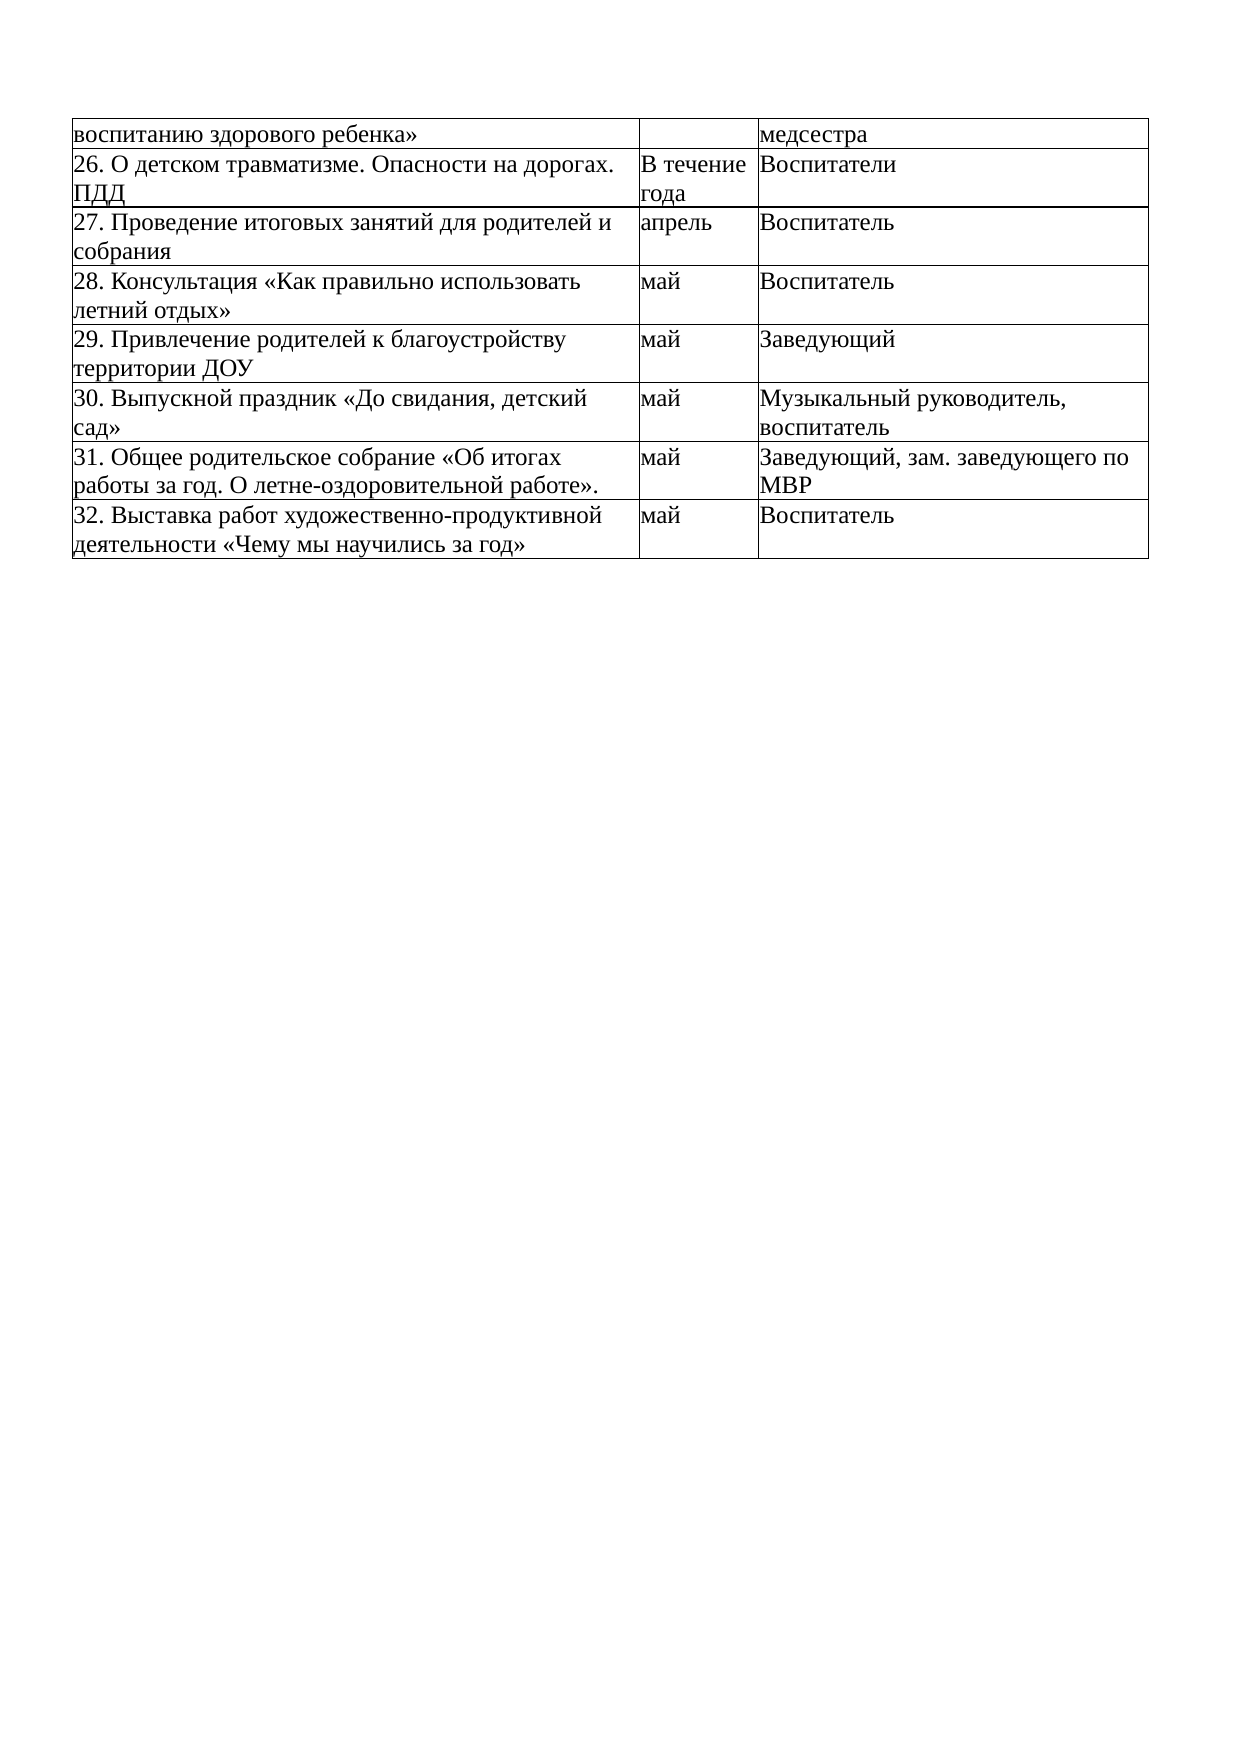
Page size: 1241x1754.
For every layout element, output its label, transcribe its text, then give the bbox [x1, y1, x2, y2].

table_cell Заведующий, зам. заведующего по МВР [759, 442, 1148, 499]
table_cell Воспитатели [759, 149, 1148, 206]
table_cell В течение года [640, 149, 758, 206]
table_cell 28. Консультация «Как правильно использовать летний отдых» [73, 266, 639, 323]
table_cell Заведующий [759, 325, 1148, 382]
table_cell май [640, 383, 758, 441]
table_cell 26. О детском травматизме. Опасности на дорогах. ПДД [73, 149, 639, 206]
table_cell [640, 119, 758, 148]
table_cell май [640, 325, 758, 382]
table_cell Воспитатель [759, 500, 1148, 558]
table_cell май [640, 266, 758, 323]
table_cell Музыкальный руководитель, воспитатель [759, 383, 1148, 441]
table_cell 27. Проведение итоговых занятий для родителей и собрания [73, 208, 639, 265]
table_cell май [640, 442, 758, 499]
table_cell апрель [640, 208, 758, 265]
table_cell Воспитатель [759, 266, 1148, 323]
table_cell май [640, 500, 758, 558]
table_cell воспитанию здорового ребенка» [73, 119, 639, 148]
table_cell Воспитатель [759, 208, 1148, 265]
table_cell 32. Выставка работ художественно-продуктивной деятельности «Чему мы научились за год» [73, 500, 639, 558]
table_cell 31. Общее родительское собрание «Об итогах работы за год. О летне-оздоровительной работе». [73, 442, 639, 499]
table_cell 29. Привлечение родителей к благоустройству территории ДОУ [73, 325, 639, 382]
table_cell медсестра [759, 119, 1148, 148]
table_cell 30. Выпускной праздник «До свидания, детский сад» [73, 383, 639, 441]
